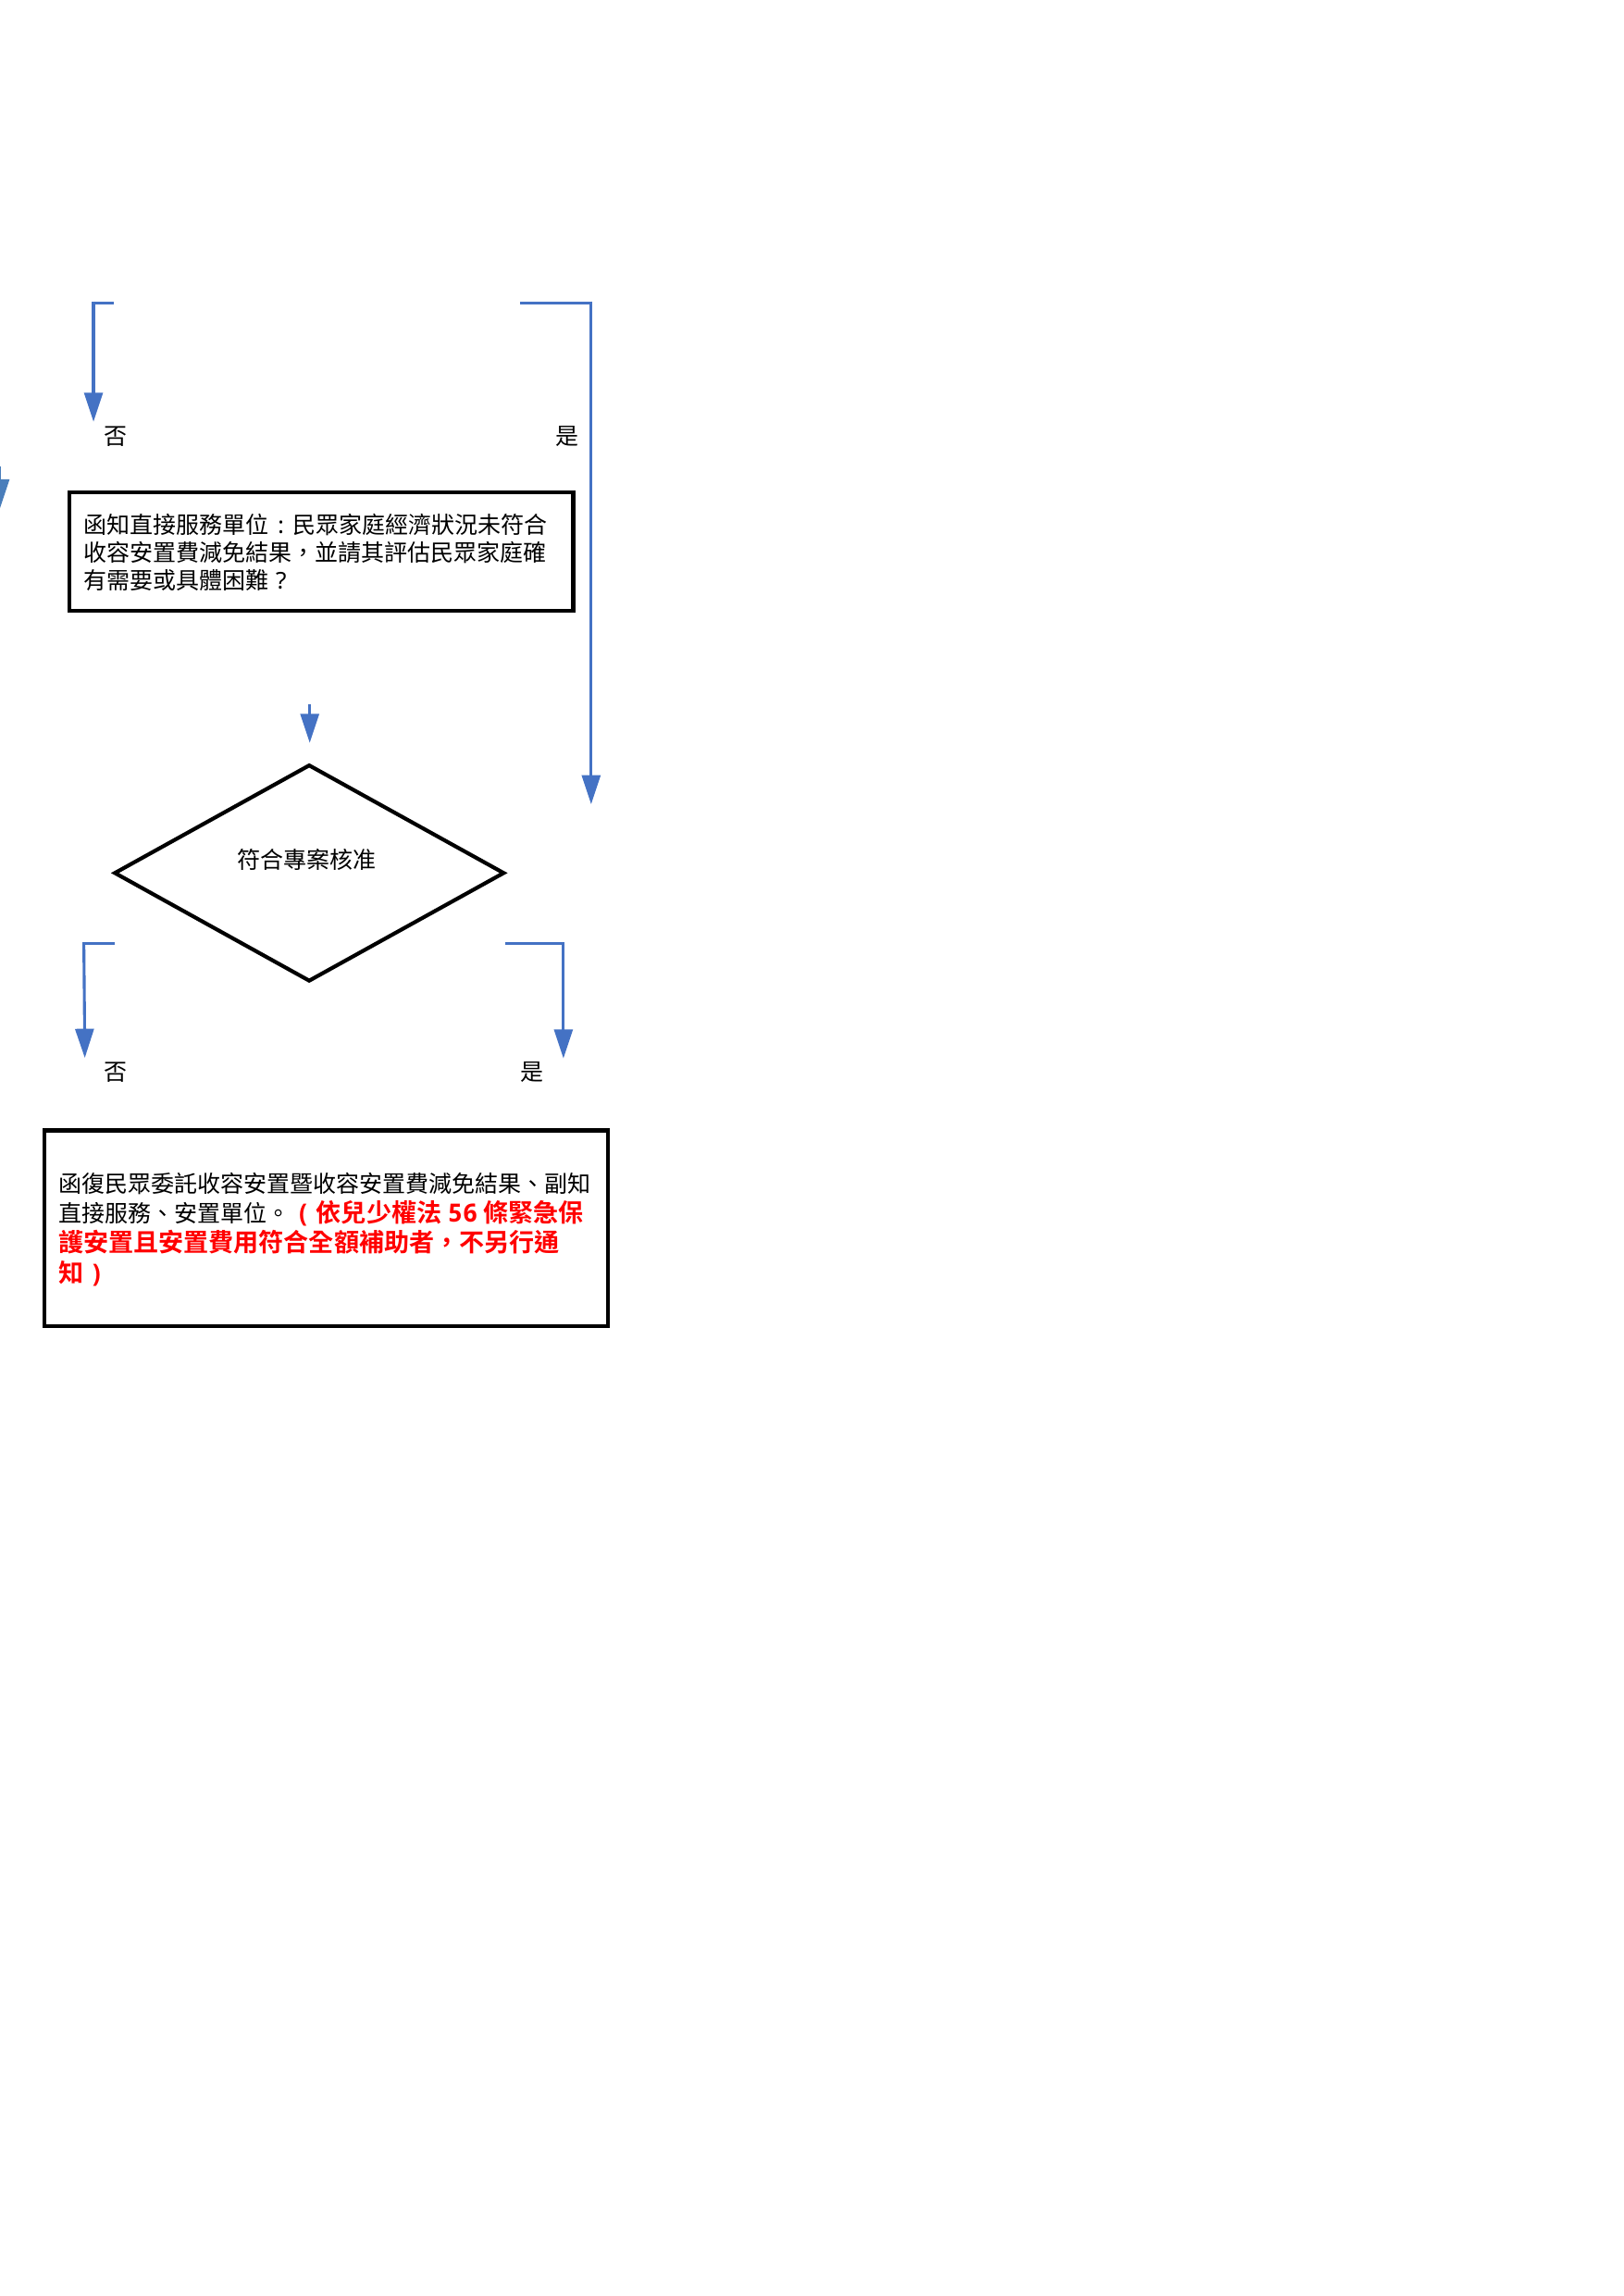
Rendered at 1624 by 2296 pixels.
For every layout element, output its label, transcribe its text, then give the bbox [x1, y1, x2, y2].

text 否 是 [104, 1032, 1519, 1090]
text 否 是 [104, 396, 589, 453]
text [592, 396, 1519, 453]
